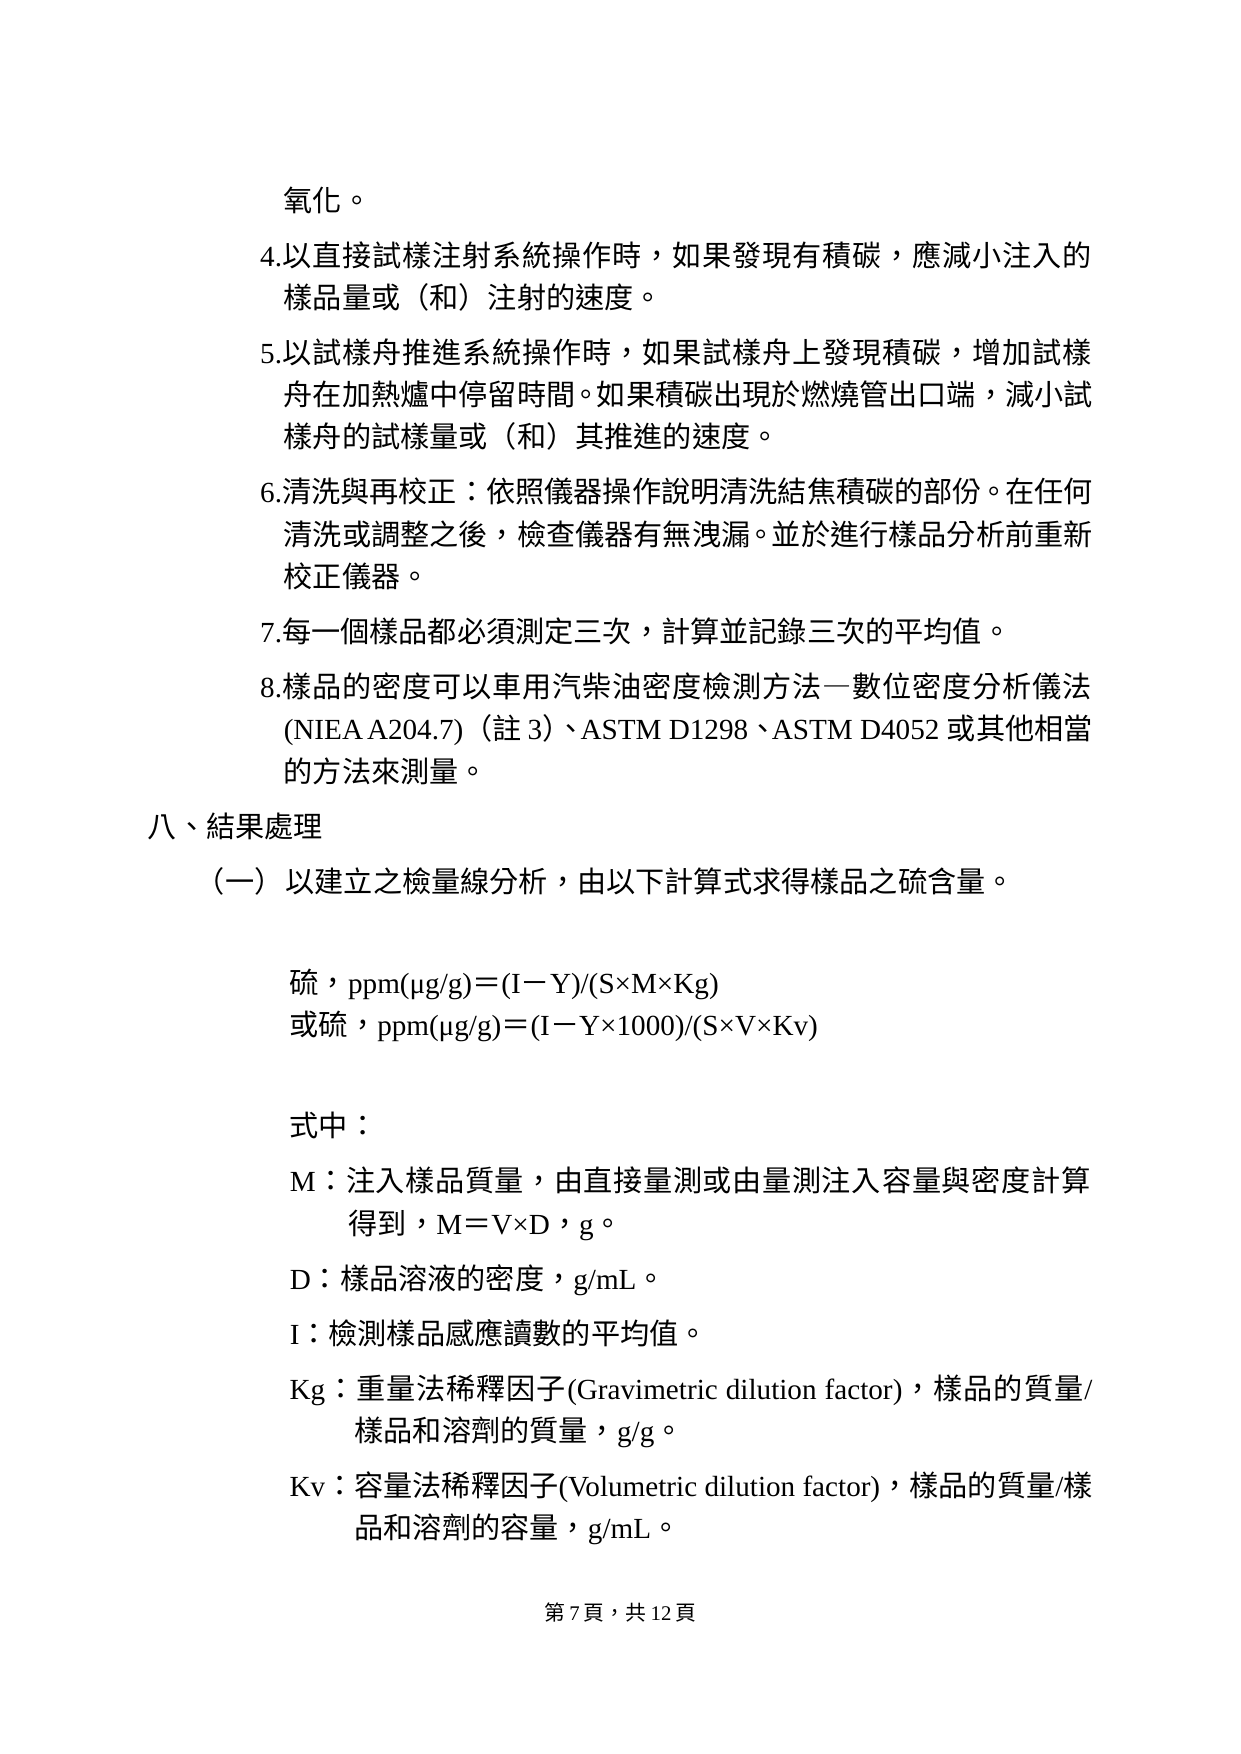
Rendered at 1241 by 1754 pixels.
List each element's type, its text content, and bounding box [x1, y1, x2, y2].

text 硫，ppm(μg/g)＝(I－Y)/(S×M×Kg) 或硫，ppm(μg/g)＝(I－Y×1000)/(S×V×Kv) [289, 959, 1092, 1044]
list 結果處理 [148, 803, 1092, 846]
text Kg：重量法稀釋因子(Gravimetric dilution factor)，樣品的質量/樣品和溶劑的質量，g/g。 [289, 1365, 1092, 1450]
text 5.以試樣舟推進系統操作時，如果試樣舟上發現積碳，增加試樣舟在加熱爐中停留時間。如果積碳出現於燃燒管出口端，減小試樣舟的試樣量或（和）其推進的速度。 [260, 329, 1092, 456]
text 4.以直接試樣注射系統操作時，如果發現有積碳，應減小注入的樣品量或（和）注射的速度。 [260, 232, 1092, 317]
list 以建立之檢量線分析，由以下計算式求得樣品之硫含量。 [196, 858, 1092, 901]
text 式中： [289, 1103, 1092, 1145]
text Kv：容量法稀釋因子(Volumetric dilution factor)，樣品的質量/樣品和溶劑的容量，g/mL。 [289, 1463, 1092, 1547]
text M：注入樣品質量，由直接量測或由量測注入容量與密度計算得到，M＝V×D，g。 [289, 1158, 1092, 1243]
text 氧化。 [260, 177, 1092, 219]
text 7.每一個樣品都必須測定三次，計算並記錄三次的平均值。 [260, 609, 1092, 651]
text I：檢測樣品感應讀數的平均值。 [289, 1310, 1092, 1353]
text 6.清洗與再校正：依照儀器操作說明清洗結焦積碳的部份。在任何清洗或調整之後，檢查儀器有無洩漏。並於進行樣品分析前重新校正儀器。 [260, 469, 1092, 596]
text D：樣品溶液的密度，g/mL。 [289, 1255, 1092, 1298]
text 8.樣品的密度可以車用汽柴油密度檢測方法—數位密度分析儀法(NIEA A204.7)（註3）、ASTM D1298、ASTM D4052 或其他相當的方法來測量。 [260, 664, 1092, 791]
